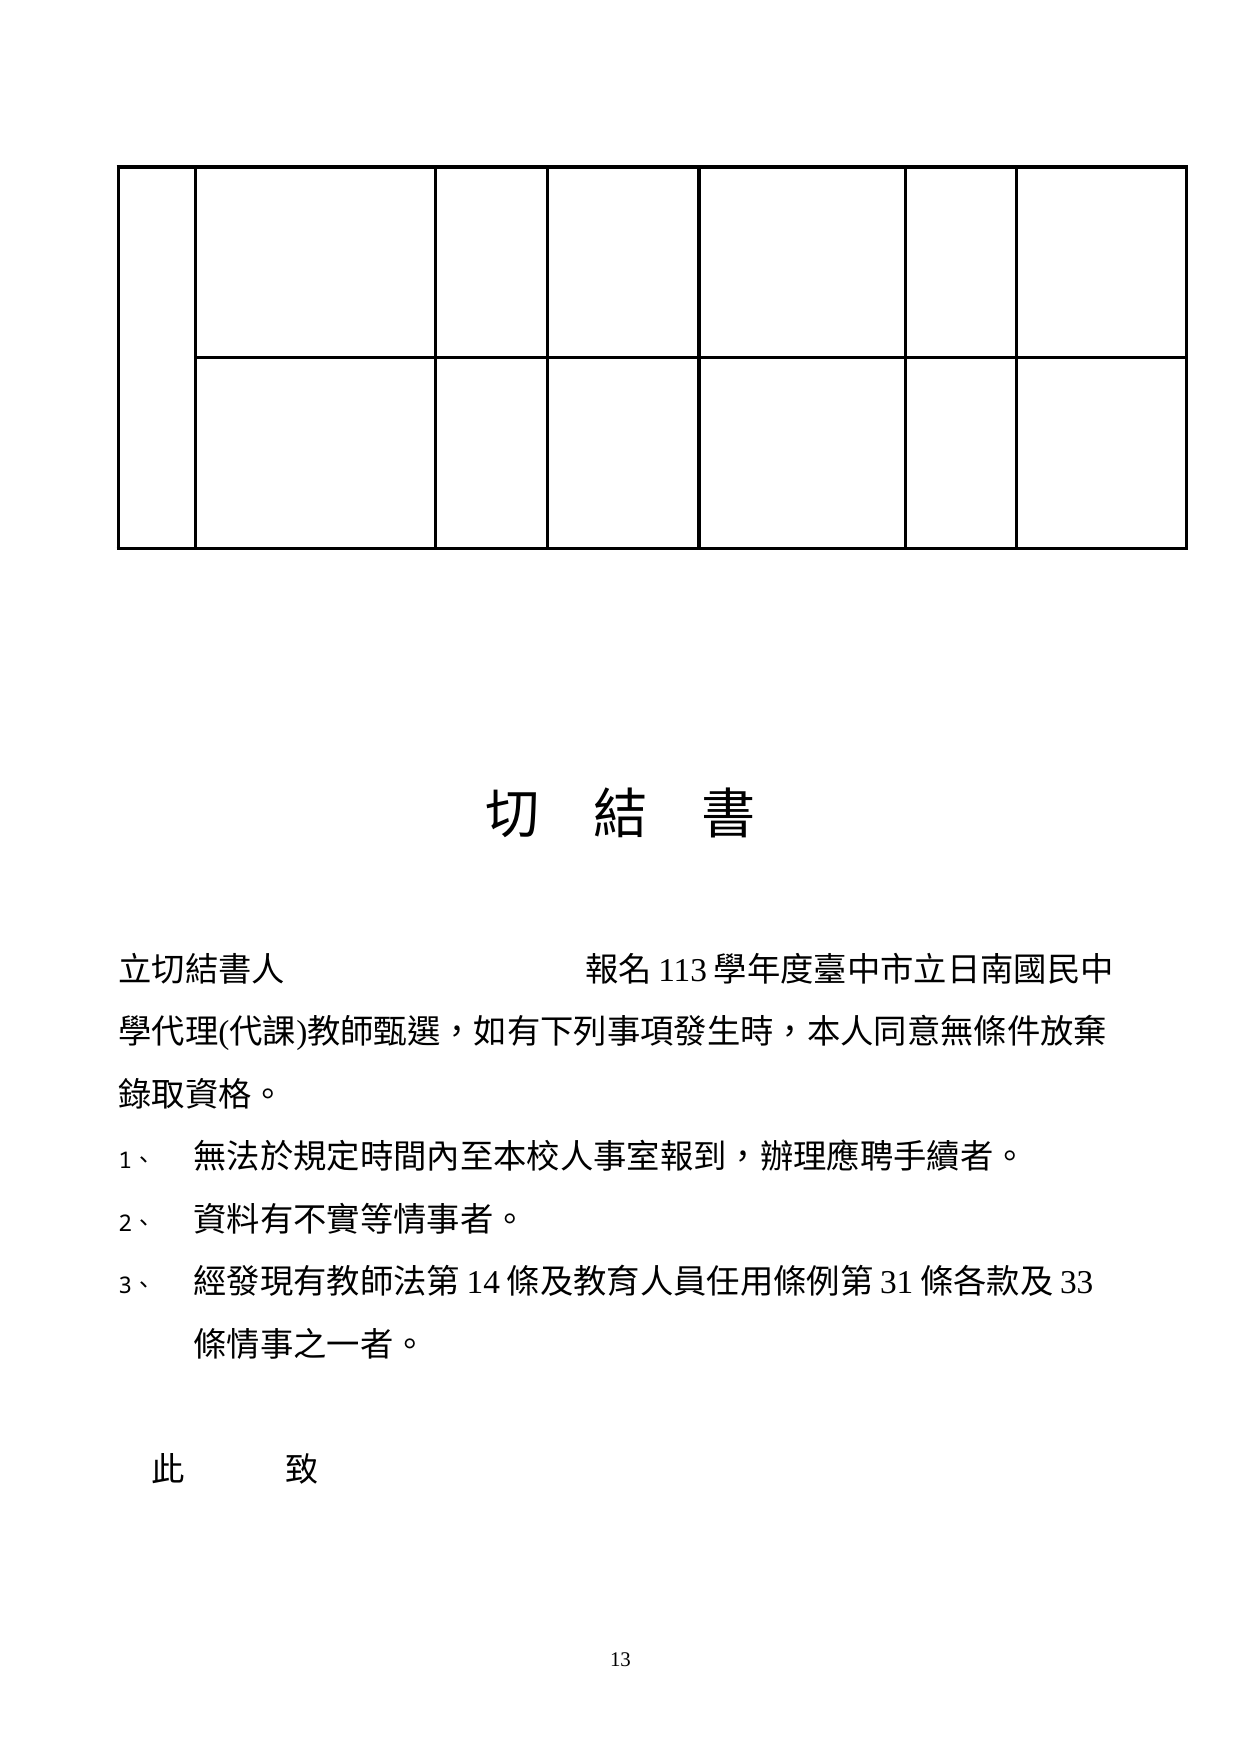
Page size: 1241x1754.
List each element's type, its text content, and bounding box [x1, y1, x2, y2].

table_cell [1077, 550, 1187, 737]
table_cell [120, 169, 194, 547]
table_cell [437, 359, 546, 547]
table_cell [549, 359, 697, 547]
table_cell [146, 550, 1073, 737]
table_cell [701, 169, 904, 356]
table_cell [907, 359, 1015, 547]
table_cell [118, 550, 146, 737]
list 無法於規定時間內至本校人事室報到，辦理應聘手續者。 [118, 1112, 1122, 1175]
table_cell [549, 169, 697, 356]
table_cell [1018, 359, 1185, 547]
table_cell [197, 359, 434, 547]
table_cell [197, 169, 434, 356]
list 經發現有教師法第14條及教育人員任用條例第31條各款及33條情事之一者。 [118, 1237, 1122, 1362]
table_cell [701, 359, 904, 547]
text 此 致 [118, 1425, 1122, 1487]
text 切 結 書 [118, 737, 1122, 862]
list 資料有不實等情事者。 [118, 1175, 1122, 1237]
text 立切結書人 報名113學年度臺中市立日南國民中學代理(代課)教師甄選，如有下列事項發生時，本人同意無條件放棄錄取資格。 [118, 925, 1122, 1112]
table_cell [437, 169, 546, 356]
table_cell [1073, 550, 1077, 737]
table_cell [907, 169, 1015, 356]
table_cell [1018, 169, 1185, 356]
